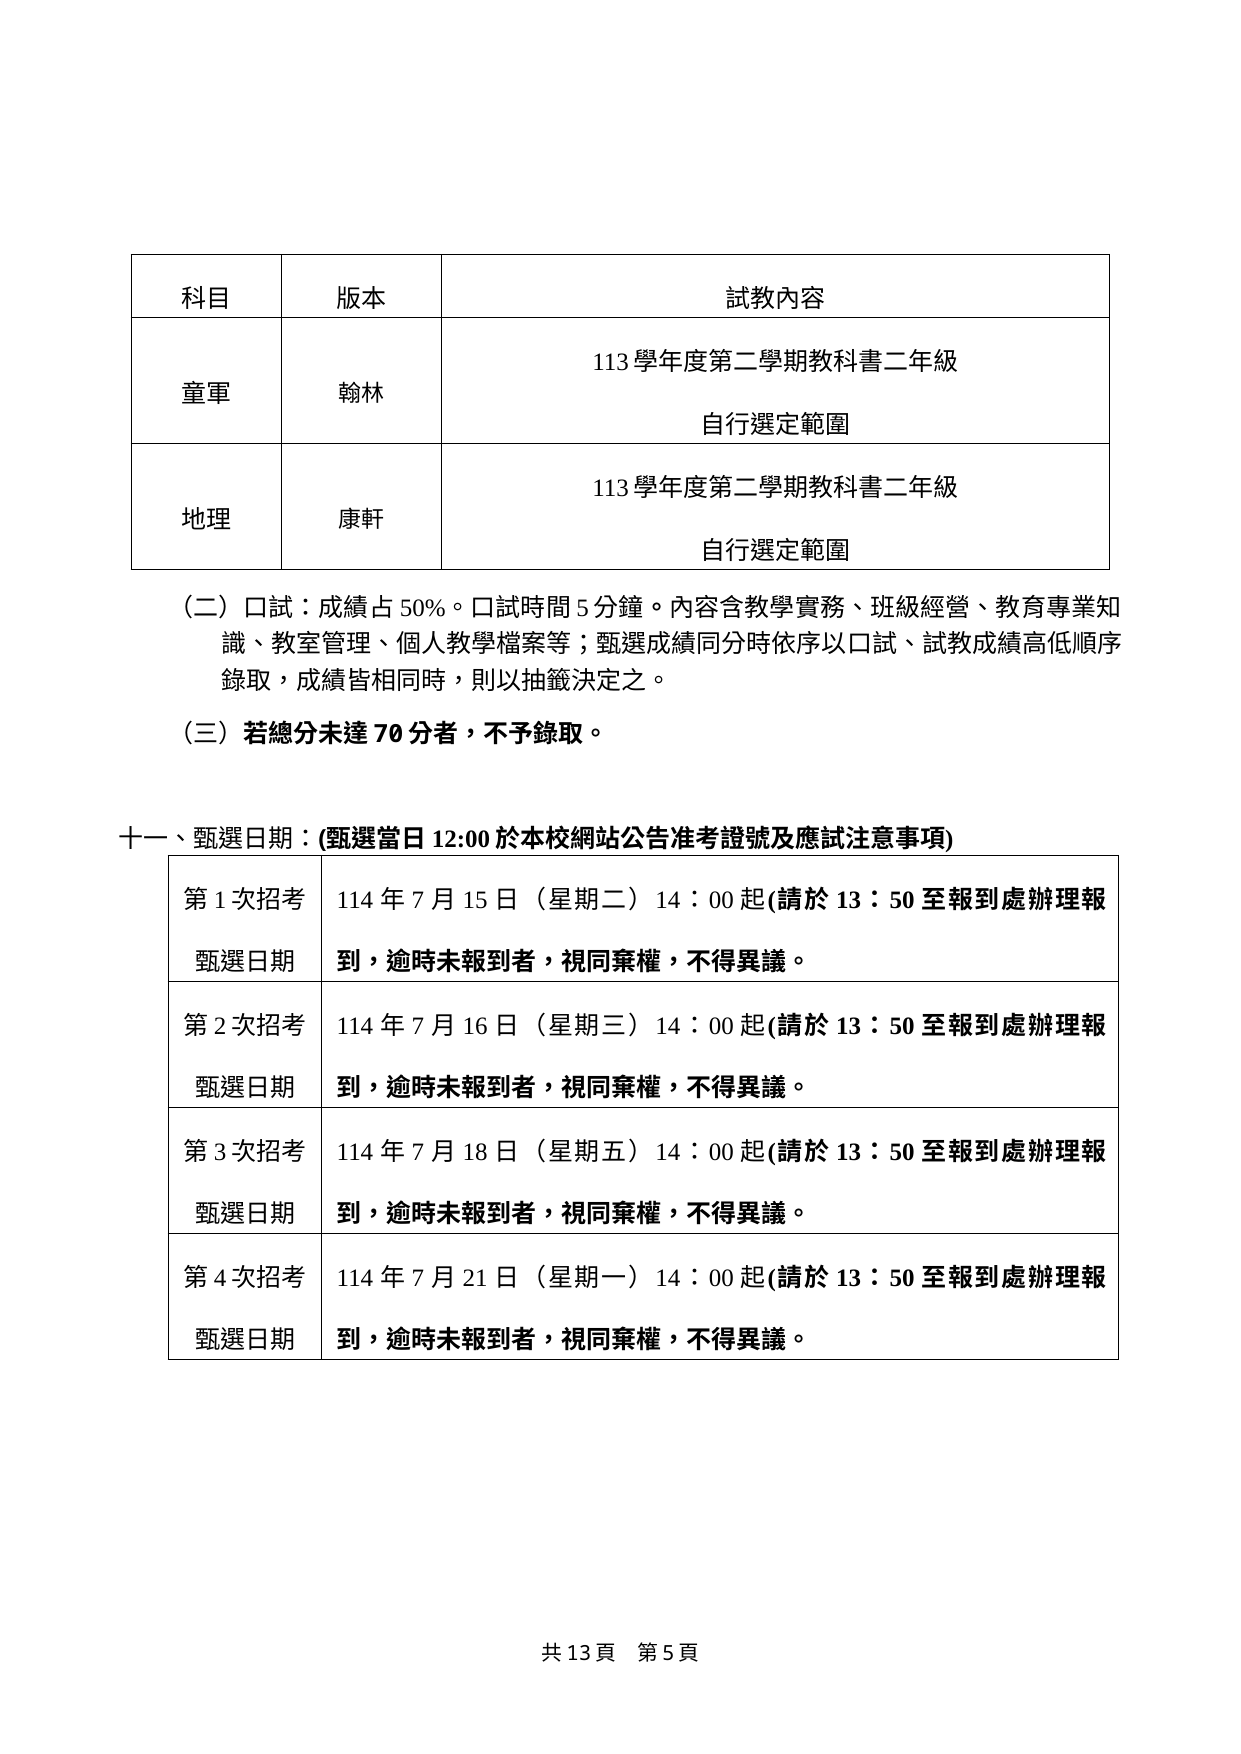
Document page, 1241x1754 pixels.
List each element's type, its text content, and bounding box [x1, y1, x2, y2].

table_cell 第2次招考甄選日期 [169, 982, 321, 1107]
table_header 114年7月15日（星期二）14：00起(請於13：50至報到處辦理報到，逾時未報到者，視同棄權，不得異議。 [322, 856, 1118, 981]
table_cell 114年7月18日（星期五）14：00起(請於13：50至報到處辦理報到，逾時未報到者，視同棄權，不得異議。 [322, 1108, 1118, 1233]
table_header 版本 [282, 255, 441, 317]
table_header 科目 [132, 255, 281, 317]
table_cell 113學年度第二學期教科書二年級 自行選定範圍 [442, 444, 1109, 569]
table_header 試教內容 [442, 255, 1109, 317]
text （三）若總分未達70分者，不予錄取。 [168, 714, 1122, 750]
table_cell 翰林 [282, 318, 441, 443]
table_cell 第3次招考甄選日期 [169, 1108, 321, 1233]
table_cell 地理 [132, 444, 281, 569]
text 十一、甄選日期：(甄選當日12:00於本校網站公告准考證號及應試注意事項) [118, 818, 1122, 855]
table_cell 114年7月21日（星期一）14：00起(請於13：50至報到處辦理報到，逾時未報到者，視同棄權，不得異議。 [322, 1234, 1118, 1359]
table_cell 童軍 [132, 318, 281, 443]
table_cell 第4次招考甄選日期 [169, 1234, 321, 1359]
table_header 第1次招考甄選日期 [169, 856, 321, 981]
text （二）口試：成績占50%。口試時間5分鐘。內容含教學實務、班級經營、教育專業知識、教室管理、個人教學檔案等；甄選成績同分時依序以口試、試教成績高低順序錄取，成績皆相同時，則以抽籤決定之。 [168, 588, 1122, 696]
table_cell 康軒 [282, 444, 441, 569]
table_cell 113學年度第二學期教科書二年級 自行選定範圍 [442, 318, 1109, 443]
table_cell 114年7月16日（星期三）14：00起(請於13：50至報到處辦理報到，逾時未報到者，視同棄權，不得異議。 [322, 982, 1118, 1107]
